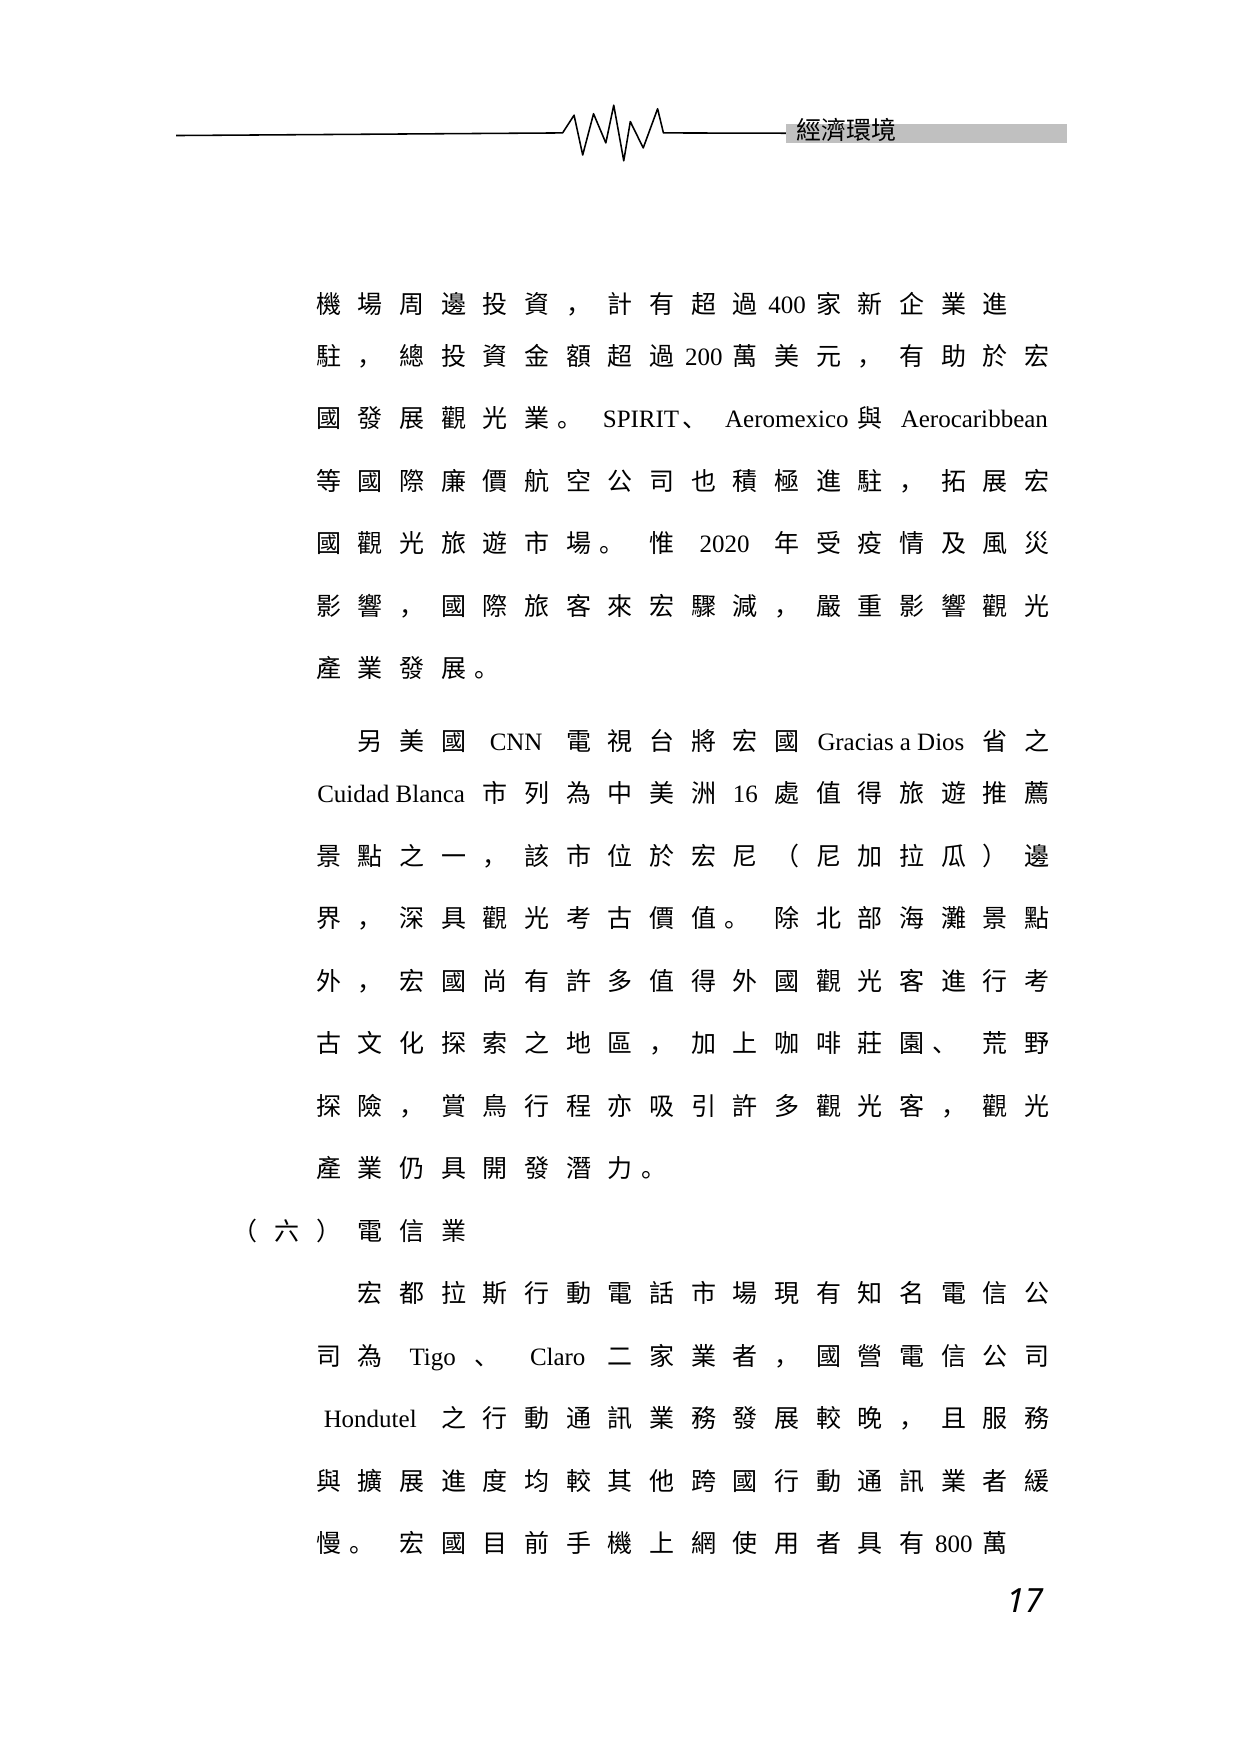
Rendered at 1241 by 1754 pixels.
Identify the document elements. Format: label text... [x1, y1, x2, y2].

text 宏都拉斯行動電話市場現有知名電信公司為Tigo、Claro二家業者，國營電信公司Hondutel之行動通訊業務發展較晚，且服務與擴展進度均較其他跨國行動通訊業者緩慢。宏國目前手機上網使用者具有800萬 [281, 1250, 1058, 1563]
text （六）電信業 [207, 1188, 1058, 1250]
text 機場周邊投資，計有超過400家新企業進駐，總投資金額超過200萬美元，有助於宏國發展觀光業。SPIRIT、Aeromexico與Aerocaribbean等國際廉價航空公司也積極進駐，拓展宏國觀光旅遊市場。惟2020年受疫情及風災影響，國際旅客來宏驟減，嚴重影響觀光產業發展。 [281, 250, 1058, 688]
text 另美國CNN電視台將宏國Gracias a Dios省之Cuidad Blanca市列為中美洲16處值得旅遊推薦景點之一，該市位於宏尼（尼加拉瓜）邊界，深具觀光考古價值。除北部海灘景點外，宏國尚有許多值得外國觀光客進行考古文化探索之地區，加上咖啡莊園、荒野探險，賞鳥行程亦吸引許多觀光客，觀光產業仍具開發潛力。 [281, 688, 1058, 1188]
